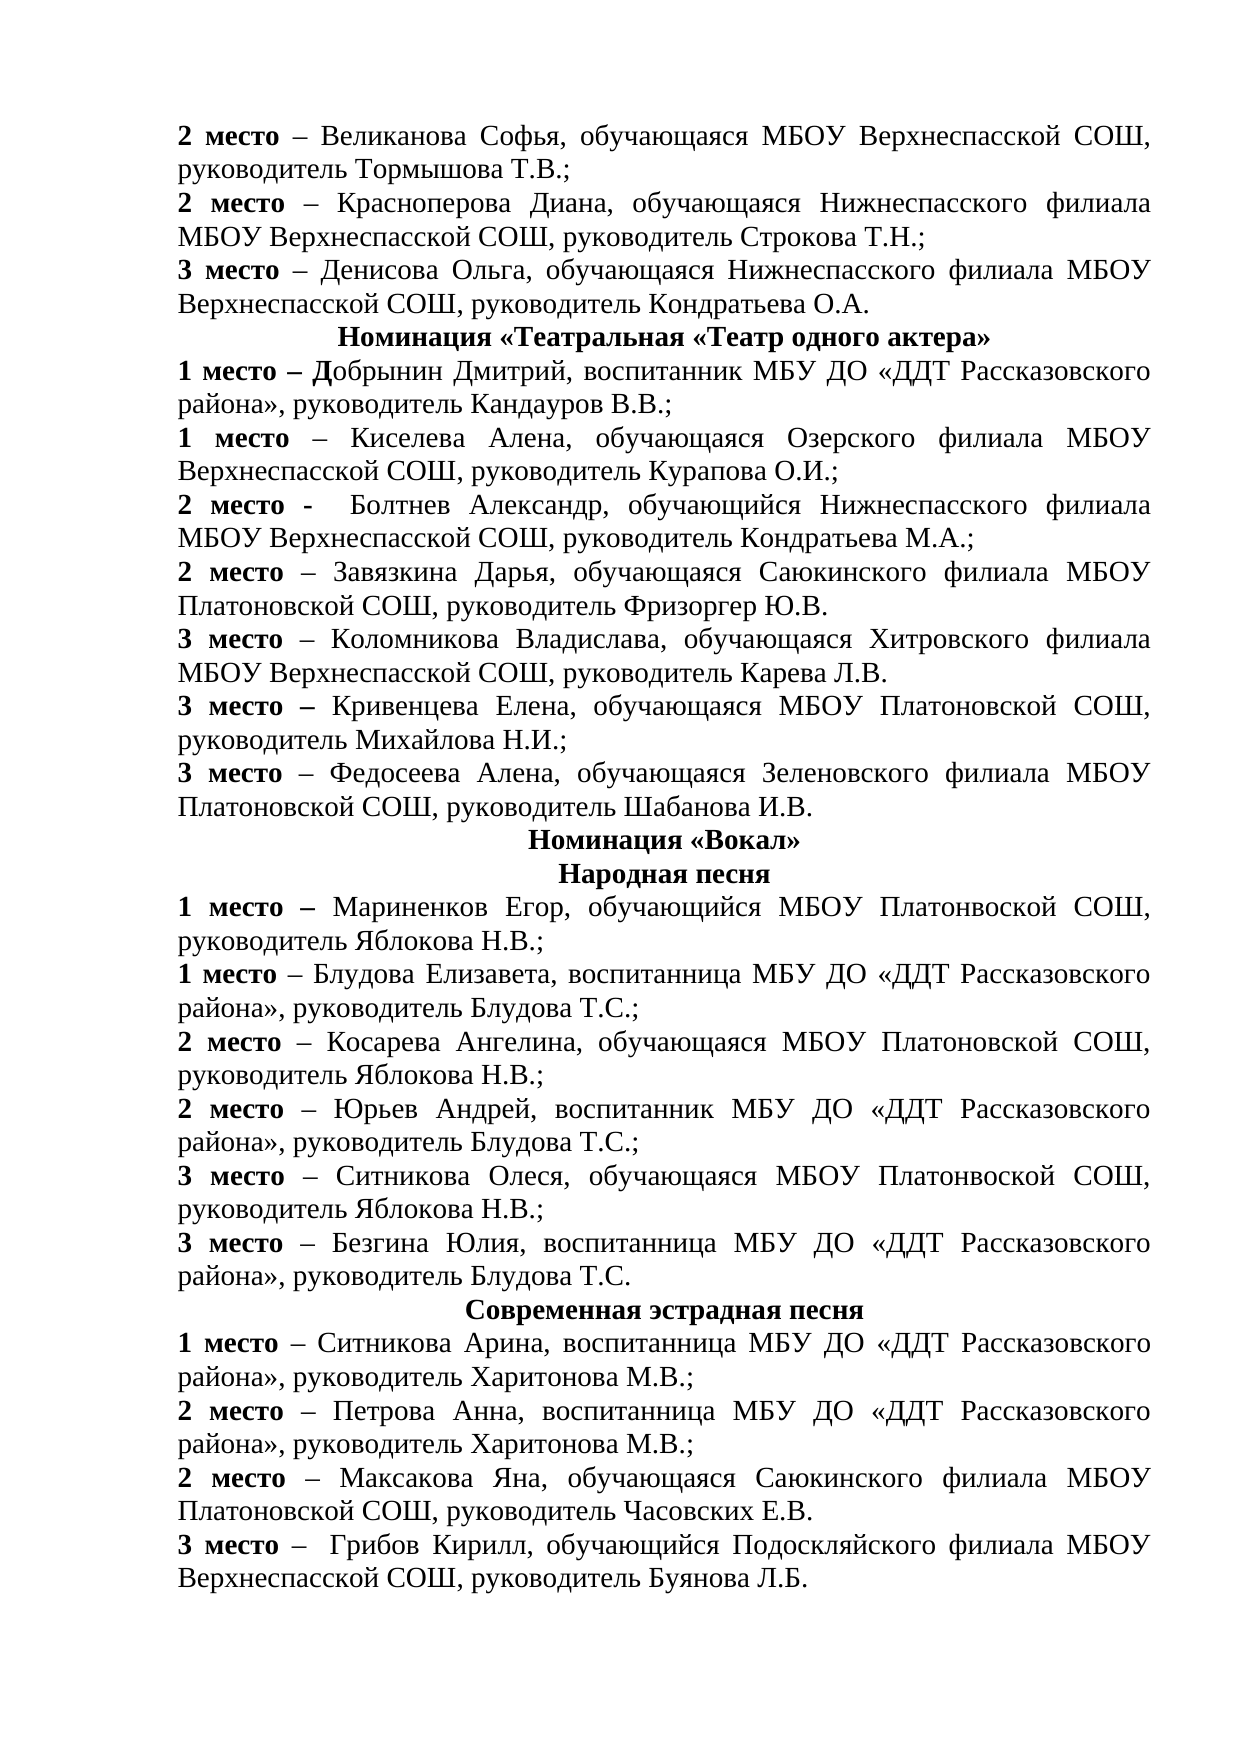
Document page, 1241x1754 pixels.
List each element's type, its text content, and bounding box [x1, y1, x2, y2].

text 3 место – Грибов Кирилл, обучающийся Подоскляйского филиала МБОУ Верхнеспасской СОШ, руководитель Буянова Л.Б. [177, 1527, 1152, 1594]
text 3 место – Ситникова Олеся, обучающаяся МБОУ Платонвоской СОШ, руководитель Яблокова Н.В.; [177, 1158, 1152, 1225]
text 2 место – Юрьев Андрей, воспитанник МБУ ДО «ДДТ Рассказовского района», руководитель Блудова Т.С.; [177, 1091, 1152, 1158]
text 2 место – Великанова Софья, обучающаяся МБОУ Верхнеспасской СОШ, руководитель Тормышова Т.В.; [177, 118, 1152, 185]
text 3 место – Коломникова Владислава, обучающаяся Хитровского филиала МБОУ Верхнеспасской СОШ, руководитель Карева Л.В. [177, 621, 1152, 688]
text 2 место - Болтнев Александр, обучающийся Нижнеспасского филиала МБОУ Верхнеспасской СОШ, руководитель Кондратьева М.А.; [177, 487, 1152, 554]
text Номинация «Театральная «Театр одного актера» [177, 319, 1152, 353]
text Современная эстрадная песня [177, 1292, 1152, 1326]
text 3 место – Федосеева Алена, обучающаяся Зеленовского филиала МБОУ Платоновской СОШ, руководитель Шабанова И.В. [177, 755, 1152, 822]
text 1 место – Ситникова Арина, воспитанница МБУ ДО «ДДТ Рассказовского района», руководитель Харитонова М.В.; [177, 1326, 1152, 1393]
text 2 место – Петрова Анна, воспитанница МБУ ДО «ДДТ Рассказовского района», руководитель Харитонова М.В.; [177, 1393, 1152, 1460]
text 2 место – Красноперова Диана, обучающаяся Нижнеспасского филиала МБОУ Верхнеспасской СОШ, руководитель Строкова Т.Н.; [177, 185, 1152, 252]
text 2 место – Максакова Яна, обучающаяся Саюкинского филиала МБОУ Платоновской СОШ, руководитель Часовских Е.В. [177, 1460, 1152, 1527]
text 1 место – Киселева Алена, обучающаяся Озерского филиала МБОУ Верхнеспасской СОШ, руководитель Курапова О.И.; [177, 420, 1152, 487]
text 3 место – Безгина Юлия, воспитанница МБУ ДО «ДДТ Рассказовского района», руководитель Блудова Т.С. [177, 1225, 1152, 1292]
text Народная песня [177, 856, 1152, 889]
text 3 место – Денисова Ольга, обучающаяся Нижнеспасского филиала МБОУ Верхнеспасской СОШ, руководитель Кондратьева О.А. [177, 252, 1152, 319]
text 1 место – Мариненков Егор, обучающийся МБОУ Платонвоской СОШ, руководитель Яблокова Н.В.; [177, 889, 1152, 957]
text 2 место – Завязкина Дарья, обучающаяся Саюкинского филиала МБОУ Платоновской СОШ, руководитель Фризоргер Ю.В. [177, 554, 1152, 621]
text 3 место – Кривенцева Елена, обучающаяся МБОУ Платоновской СОШ, руководитель Михайлова Н.И.; [177, 688, 1152, 755]
text 2 место – Косарева Ангелина, обучающаяся МБОУ Платоновской СОШ, руководитель Яблокова Н.В.; [177, 1024, 1152, 1091]
text Номинация «Вокал» [177, 822, 1152, 856]
text 1 место – Добрынин Дмитрий, воспитанник МБУ ДО «ДДТ Рассказовского района», руководитель Кандауров В.В.; [177, 353, 1152, 420]
text 1 место – Блудова Елизавета, воспитанница МБУ ДО «ДДТ Рассказовского района», руководитель Блудова Т.С.; [177, 957, 1152, 1024]
